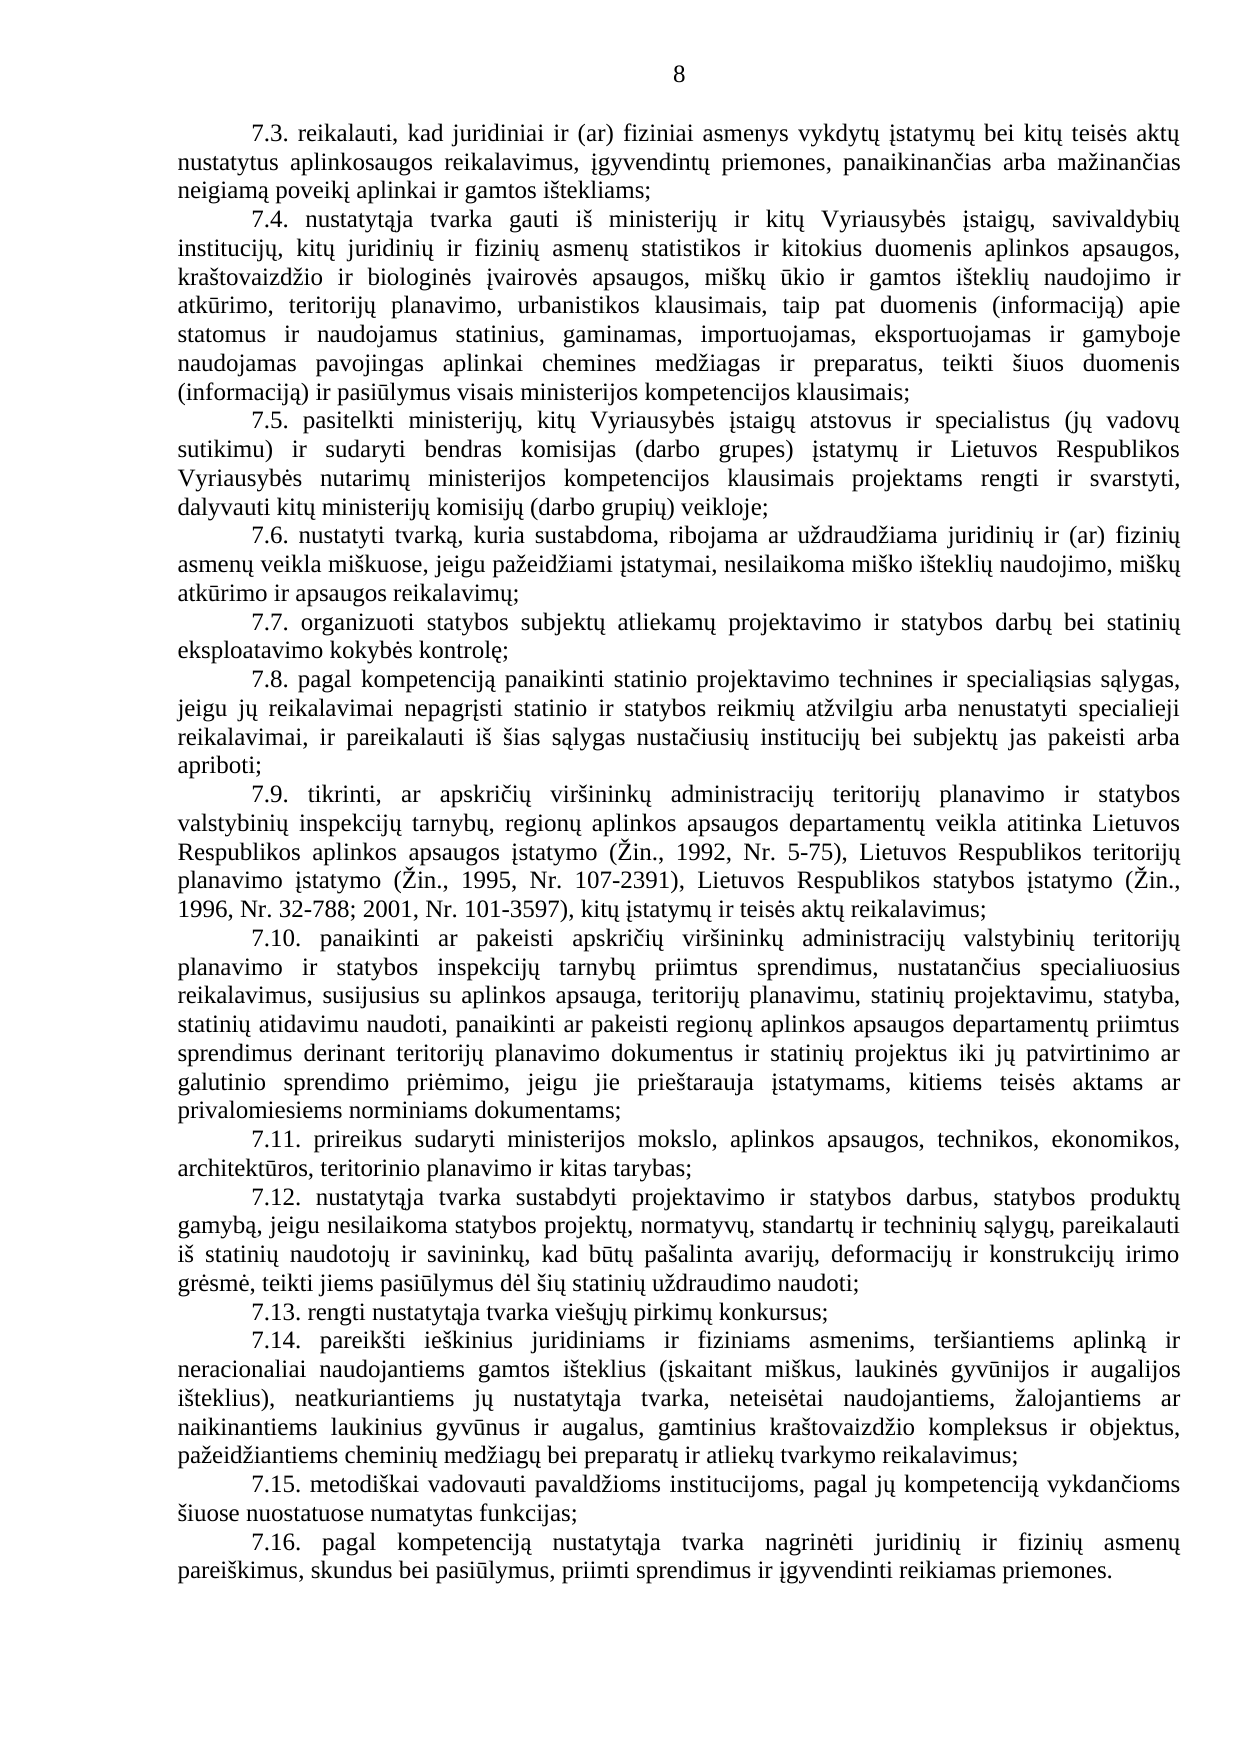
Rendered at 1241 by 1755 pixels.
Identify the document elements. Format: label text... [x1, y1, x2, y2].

text 7.12. nustatytąja tvarka sustabdyti projektavimo ir statybos darbus, statybos produktų gamybą, jeigu nesilaikoma statybos projektų, normatyvų, standartų ir techninių sąlygų, pareikalauti iš statinių naudotojų ir savininkų, kad būtų pašalinta avarijų, deformacijų ir konstrukcijų irimo grėsmė, teikti jiems pasiūlymus dėl šių statinių uždraudimo naudoti; [177, 1182, 1181, 1297]
text 7.16. pagal kompetenciją nustatytąja tvarka nagrinėti juridinių ir fizinių asmenų pareiškimus, skundus bei pasiūlymus, priimti sprendimus ir įgyvendinti reikiamas priemones. [177, 1527, 1181, 1584]
text 7.5. pasitelkti ministerijų, kitų Vyriausybės įstaigų atstovus ir specialistus (jų vadovų sutikimu) ir sudaryti bendras komisijas (darbo grupes) įstatymų ir Lietuvos Respublikos Vyriausybės nutarimų ministerijos kompetencijos klausimais projektams rengti ir svarstyti, dalyvauti kitų ministerijų komisijų (darbo grupių) veikloje; [177, 406, 1181, 521]
text 7.7. organizuoti statybos subjektų atliekamų projektavimo ir statybos darbų bei statinių eksploatavimo kokybės kontrolę; [177, 607, 1181, 664]
text 7.14. pareikšti ieškinius juridiniams ir fiziniams asmenims, teršiantiems aplinką ir neracionaliai naudojantiems gamtos išteklius (įskaitant miškus, laukinės gyvūnijos ir augalijos išteklius), neatkuriantiems jų nustatytąja tvarka, neteisėtai naudojantiems, žalojantiems ar naikinantiems laukinius gyvūnus ir augalus, gamtinius kraštovaizdžio kompleksus ir objektus, pažeidžiantiems cheminių medžiagų bei preparatų ir atliekų tvarkymo reikalavimus; [177, 1326, 1181, 1469]
text 7.13. rengti nustatytąja tvarka viešųjų pirkimų konkursus; [177, 1297, 1181, 1326]
text 7.4. nustatytąja tvarka gauti iš ministerijų ir kitų Vyriausybės įstaigų, savivaldybių institucijų, kitų juridinių ir fizinių asmenų statistikos ir kitokius duomenis aplinkos apsaugos, kraštovaizdžio ir biologinės įvairovės apsaugos, miškų ūkio ir gamtos išteklių naudojimo ir atkūrimo, teritorijų planavimo, urbanistikos klausimais, taip pat duomenis (informaciją) apie statomus ir naudojamus statinius, gaminamas, importuojamas, eksportuojamas ir gamyboje naudojamas pavojingas aplinkai chemines medžiagas ir preparatus, teikti šiuos duomenis (informaciją) ir pasiūlymus visais ministerijos kompetencijos klausimais; [177, 204, 1181, 406]
text 7.9. tikrinti, ar apskričių viršininkų administracijų teritorijų planavimo ir statybos valstybinių inspekcijų tarnybų, regionų aplinkos apsaugos departamentų veikla atitinka Lietuvos Respublikos aplinkos apsaugos įstatymo (Žin., 1992, Nr. 5-75), Lietuvos Respublikos teritorijų planavimo įstatymo (Žin., 1995, Nr. 107-2391), Lietuvos Respublikos statybos įstatymo (Žin., 1996, Nr. 32-788; 2001, Nr. 101-3597), kitų įstatymų ir teisės aktų reikalavimus; [177, 779, 1181, 923]
text 7.8. pagal kompetenciją panaikinti statinio projektavimo technines ir specialiąsias sąlygas, jeigu jų reikalavimai nepagrįsti statinio ir statybos reikmių atžvilgiu arba nenustatyti specialieji reikalavimai, ir pareikalauti iš šias sąlygas nustačiusių institucijų bei subjektų jas pakeisti arba apriboti; [177, 664, 1181, 779]
text 7.6. nustatyti tvarką, kuria sustabdoma, ribojama ar uždraudžiama juridinių ir (ar) fizinių asmenų veikla miškuose, jeigu pažeidžiami įstatymai, nesilaikoma miško išteklių naudojimo, miškų atkūrimo ir apsaugos reikalavimų; [177, 521, 1181, 607]
text 7.15. metodiškai vadovauti pavaldžioms institucijoms, pagal jų kompetenciją vykdančioms šiuose nuostatuose numatytas funkcijas; [177, 1469, 1181, 1527]
text 7.11. prireikus sudaryti ministerijos mokslo, aplinkos apsaugos, technikos, ekonomikos, architektūros, teritorinio planavimo ir kitas tarybas; [177, 1124, 1181, 1182]
text 7.3. reikalauti, kad juridiniai ir (ar) fiziniai asmenys vykdytų įstatymų bei kitų teisės aktų nustatytus aplinkosaugos reikalavimus, įgyvendintų priemones, panaikinančias arba mažinančias neigiamą poveikį aplinkai ir gamtos ištekliams; [177, 118, 1181, 204]
text 7.10. panaikinti ar pakeisti apskričių viršininkų administracijų valstybinių teritorijų planavimo ir statybos inspekcijų tarnybų priimtus sprendimus, nustatančius specialiuosius reikalavimus, susijusius su aplinkos apsauga, teritorijų planavimu, statinių projektavimu, statyba, statinių atidavimu naudoti, panaikinti ar pakeisti regionų aplinkos apsaugos departamentų priimtus sprendimus derinant teritorijų planavimo dokumentus ir statinių projektus iki jų patvirtinimo ar galutinio sprendimo priėmimo, jeigu jie prieštarauja įstatymams, kitiems teisės aktams ar privalomiesiems norminiams dokumentams; [177, 923, 1181, 1124]
